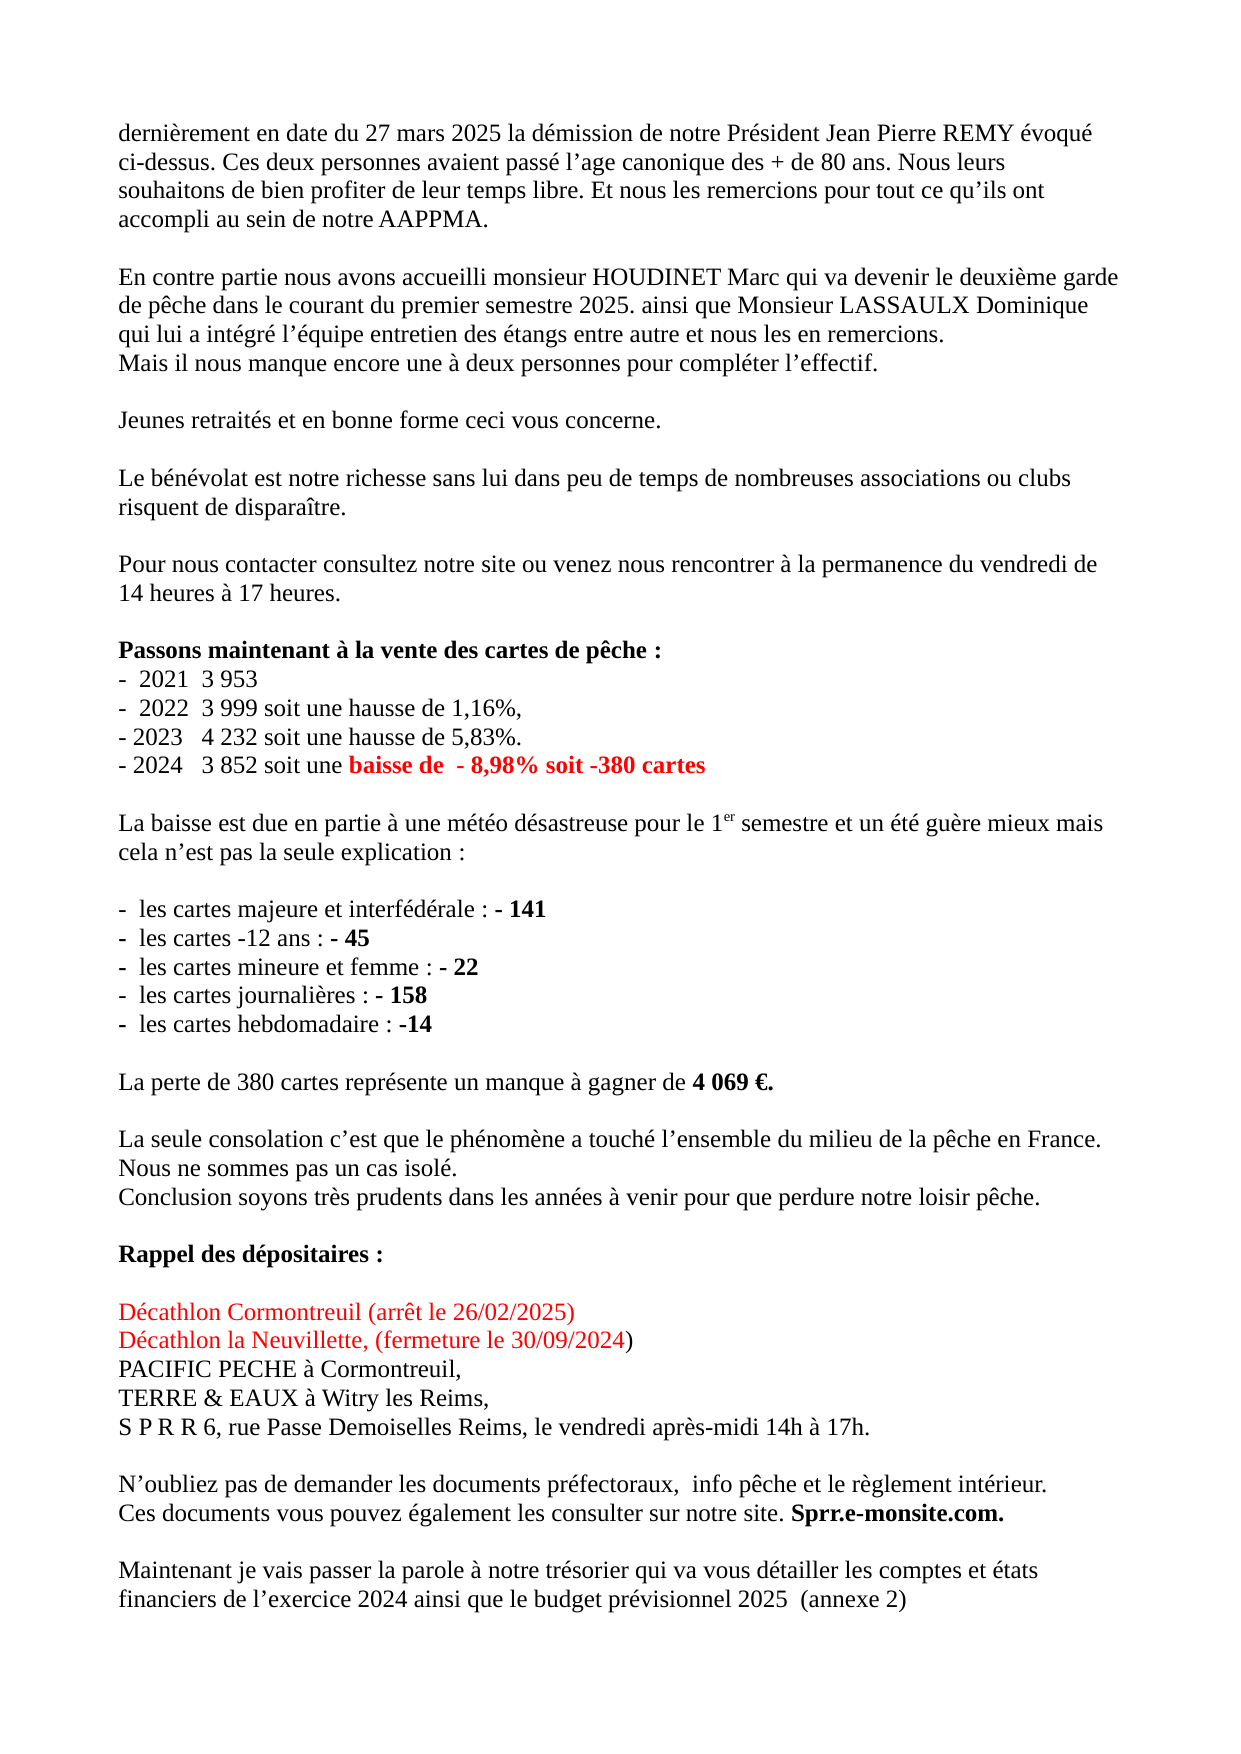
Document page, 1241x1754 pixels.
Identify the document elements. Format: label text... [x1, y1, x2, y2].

text Maintenant je vais passer la parole à notre trésorier qui va vous détailler les comptes et états financiers de l’exercice 2024 ainsi que le budget prévisionnel 2025 (annexe 2) [118, 1556, 1122, 1613]
text Jeunes retraités et en bonne forme ceci vous concerne. [118, 406, 1122, 434]
text - 2022 3 999 soit une hausse de 1,16%, [118, 693, 1122, 722]
text La baisse est due en partie à une météo désastreuse pour le 1er semestre et un été guère mieux mais cela n’est pas la seule explication : [118, 808, 1122, 866]
text - les cartes majeure et interfédérale : - 141 [118, 894, 1122, 923]
text Conclusion soyons très prudents dans les années à venir pour que perdure notre loisir pêche. [118, 1182, 1122, 1211]
text dernièrement en date du 27 mars 2025 la démission de notre Président Jean Pierre REMY évoqué ci-dessus. Ces deux personnes avaient passé l’age canonique des + de 80 ans. Nous leurs souhaitons de bien profiter de leur temps libre. Et nous les remercions pour tout ce qu’ils ont accompli au sein de notre AAPPMA. [118, 118, 1122, 233]
text Le bénévolat est notre richesse sans lui dans peu de temps de nombreuses associations ou clubs risquent de disparaître. [118, 463, 1122, 521]
text - les cartes hebdomadaire : -14 [118, 1009, 1122, 1038]
text Rappel des dépositaires : [118, 1239, 1122, 1268]
text Passons maintenant à la vente des cartes de pêche : [118, 636, 1122, 664]
text - 2023 4 232 soit une hausse de 5,83%. [118, 722, 1122, 751]
text - 2021 3 953 [118, 664, 1122, 693]
text - 2024 3 852 soit une baisse de - 8,98% soit -380 cartes [118, 751, 1122, 779]
text N’oubliez pas de demander les documents préfectoraux, info pêche et le règlement intérieur. [118, 1469, 1122, 1498]
text Décathlon Cormontreuil (arrêt le 26/02/2025) [118, 1297, 1122, 1326]
text - les cartes journalières : - 158 [118, 981, 1122, 1009]
text PACIFIC PECHE à Cormontreuil, [118, 1354, 1122, 1383]
text La perte de 380 cartes représente un manque à gagner de 4 069 €. [118, 1067, 1122, 1096]
text - les cartes mineure et femme : - 22 [118, 952, 1122, 981]
text Décathlon la Neuvillette, (fermeture le 30/09/2024) [118, 1326, 1122, 1354]
text La seule consolation c’est que le phénomène a touché l’ensemble du milieu de la pêche en France. Nous ne sommes pas un cas isolé. [118, 1124, 1122, 1182]
text Mais il nous manque encore une à deux personnes pour compléter l’effectif. [118, 348, 1122, 377]
text Pour nous contacter consultez notre site ou venez nous rencontrer à la permanence du vendredi de 14 heures à 17 heures. [118, 549, 1122, 607]
text En contre partie nous avons accueilli monsieur HOUDINET Marc qui va devenir le deuxième garde de pêche dans le courant du premier semestre 2025. ainsi que Monsieur LASSAULX Dominique qui lui a intégré l’équipe entretien des étangs entre autre et nous les en remercions. [118, 262, 1122, 348]
text Ces documents vous pouvez également les consulter sur notre site. Sprr.e-monsite.com. [118, 1498, 1122, 1527]
text S P R R 6, rue Passe Demoiselles Reims, le vendredi après-midi 14h à 17h. [118, 1412, 1122, 1441]
text TERRE & EAUX à Witry les Reims, [118, 1383, 1122, 1412]
text - les cartes -12 ans : - 45 [118, 923, 1122, 952]
